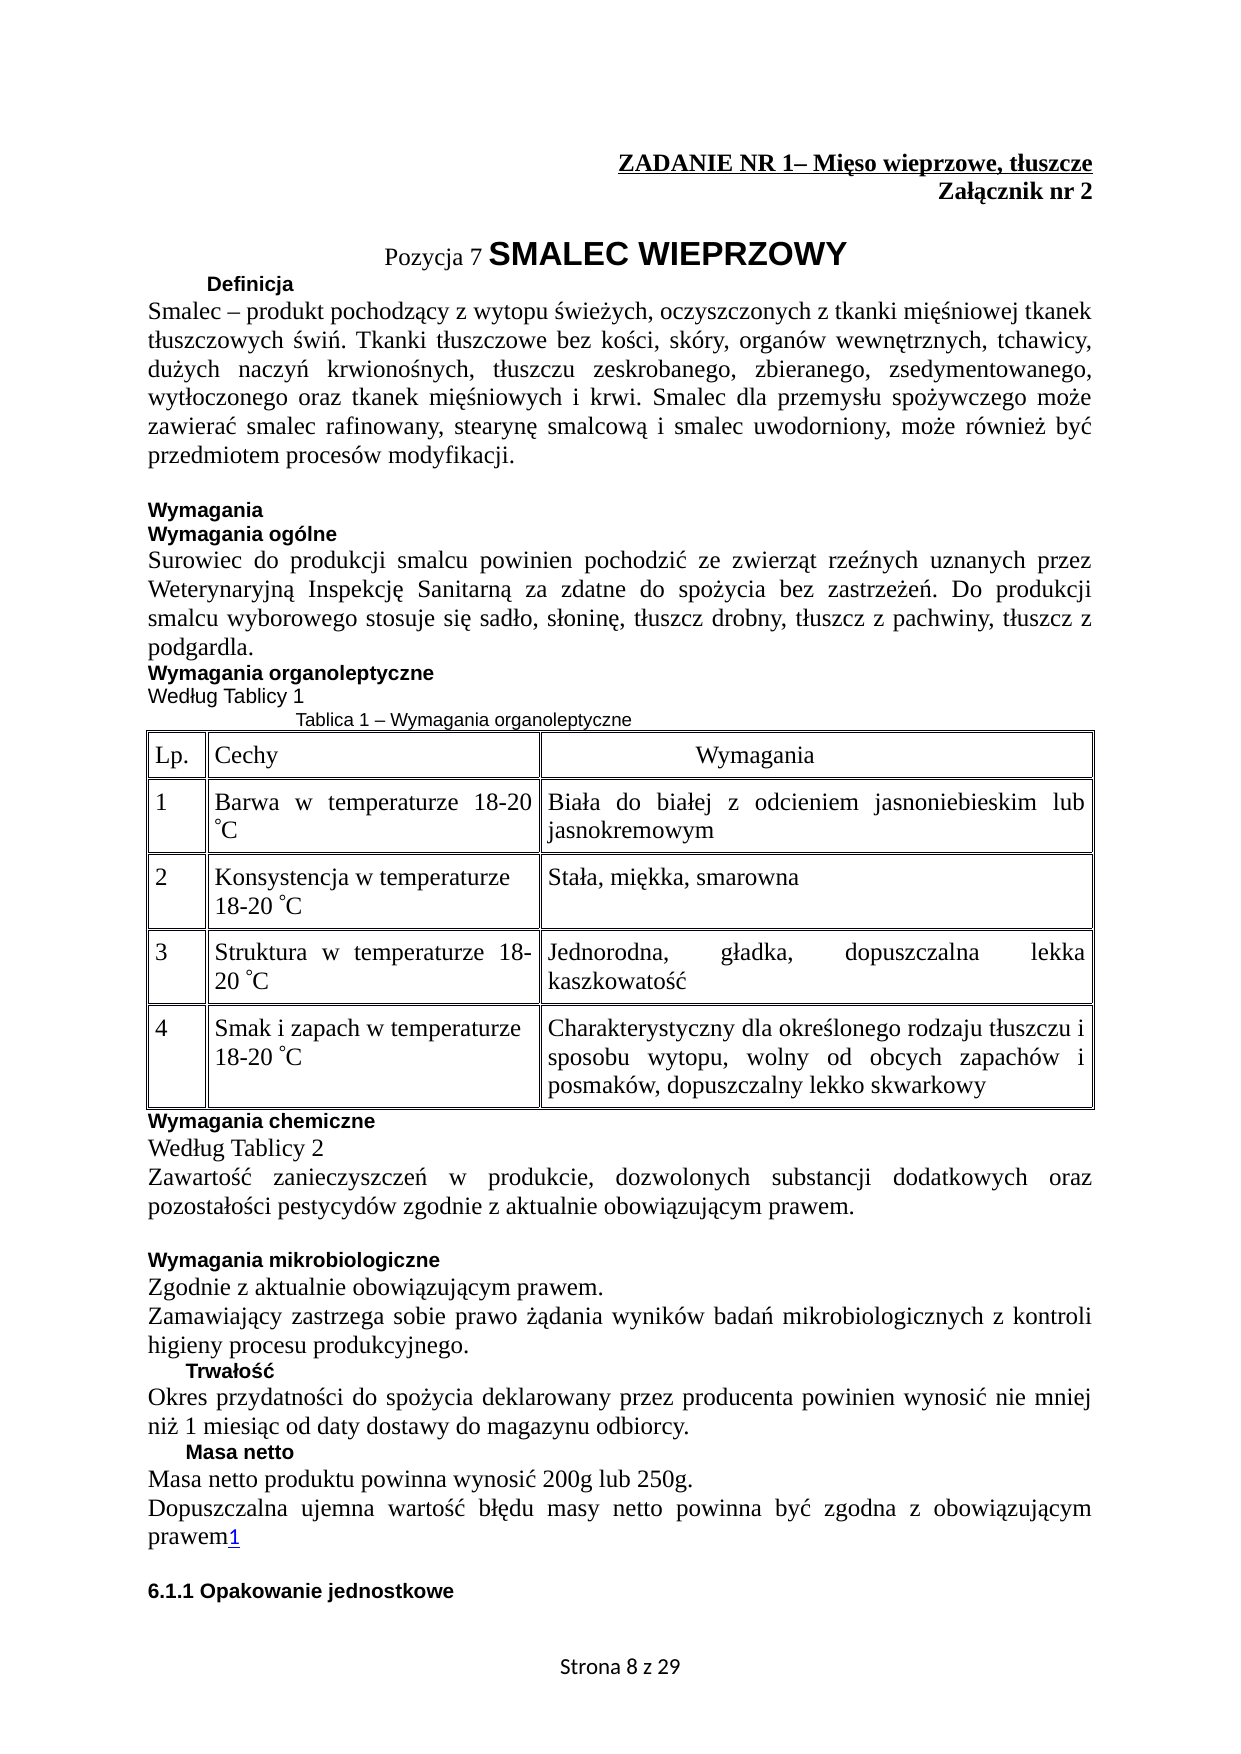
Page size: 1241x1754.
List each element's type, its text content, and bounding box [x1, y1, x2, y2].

table_cell 3 [149, 931, 205, 1003]
text Wymagania [148, 497, 1093, 521]
text Wymagania organoleptyczne [148, 660, 1093, 684]
text Zamawiający zastrzega sobie prawo żądania wyników badań mikrobiologicznych z kontroli higieny procesu produkcyjnego. [148, 1301, 1093, 1358]
text Wymagania mikrobiologiczne [148, 1248, 1093, 1272]
table_cell Charakterystyczny dla określonego rodzaju tłuszczu i sposobu wytopu, wolny od obcych zapachów i posmaków, dopuszczalny lekko skwarkowy [542, 1006, 1092, 1107]
table_cell Struktura w temperaturze 18-20 C [209, 931, 539, 1003]
text Wymagania ogólne [148, 521, 1093, 545]
text Smalec – produkt pochodzący z wytopu świeżych, oczyszczonych z tkanki mięśniowej tkanek tłuszczowych świń. Tkanki tłuszczowe bez kości, skóry, organów wewnętrznych, tchawicy, dużych naczyń krwionośnych, tłuszczu zeskrobanego, zbieranego, zsedymentowanego, wytłoczonego oraz tkanek mięśniowych i krwi. Smalec dla przemysłu spożywczego może zawierać smalec rafinowany, stearynę smalcową i smalec uwodorniony, może również być przedmiotem procesów modyfikacji. [148, 296, 1093, 469]
table_cell Stała, miękka, smarowna [542, 855, 1092, 927]
text Surowiec do produkcji smalcu powinien pochodzić ze zwierząt rzeźnych uznanych przez Weterynaryjną Inspekcję Sanitarną za zdatne do spożycia bez zastrzeżeń. Do produkcji smalcu wyborowego stosuje się sadło, słoninę, tłuszcz drobny, tłuszcz z pachwiny, tłuszcz z podgardla. [148, 545, 1093, 660]
text 6.1.1 Opakowanie jednostkowe [148, 1579, 1093, 1603]
table_cell Jednorodna, gładka, dopuszczalna lekka kaszkowatość [542, 931, 1092, 1003]
text ZADANIE NR 1– Mięso wieprzowe, tłuszcze Załącznik nr 2 [148, 148, 1093, 205]
table_cell Barwa w temperaturze 18-20 C [209, 780, 539, 852]
subtitle Tablica 1 – Wymagania organoleptyczne [295, 708, 1093, 730]
table_cell 4 [149, 1006, 205, 1107]
text Masa netto [185, 1440, 1093, 1464]
table_cell 2 [149, 855, 205, 927]
table_header Wymagania [542, 733, 1092, 777]
text Masa netto produktu powinna wynosić 200g lub 250g. [148, 1464, 1093, 1493]
text Dopuszczalna ujemna wartość błędu masy netto powinna być zgodna z obowiązującym prawem1 [148, 1493, 1093, 1550]
text Według Tablicy 2 [148, 1133, 1093, 1162]
text Pozycja 7 SMALEC WIEPRZOWY [148, 234, 1093, 272]
text Definicja [148, 272, 1093, 296]
table_header Lp. [149, 733, 205, 777]
text Według Tablicy 1 [148, 684, 1093, 708]
table_cell 1 [149, 780, 205, 852]
text Zawartość zanieczyszczeń w produkcie, dozwolonych substancji dodatkowych oraz pozostałości pestycydów zgodnie z aktualnie obowiązującym prawem. [148, 1162, 1093, 1219]
table_header Cechy [209, 733, 539, 777]
table_cell Smak i zapach w temperaturze 18-20 C [209, 1006, 539, 1107]
table_cell Biała do białej z odcieniem jasnoniebieskim lub jasnokremowym [542, 780, 1092, 852]
text Okres przydatności do spożycia deklarowany przez producenta powinien wynosić nie mniej niż 1 miesiąc od daty dostawy do magazynu odbiorcy. [148, 1382, 1093, 1440]
text Wymagania chemiczne [148, 1110, 1093, 1133]
text Trwałość [185, 1358, 1093, 1382]
text Zgodnie z aktualnie obowiązującym prawem. [148, 1272, 1093, 1301]
table_cell Konsystencja w temperaturze 18-20 C [209, 855, 539, 927]
